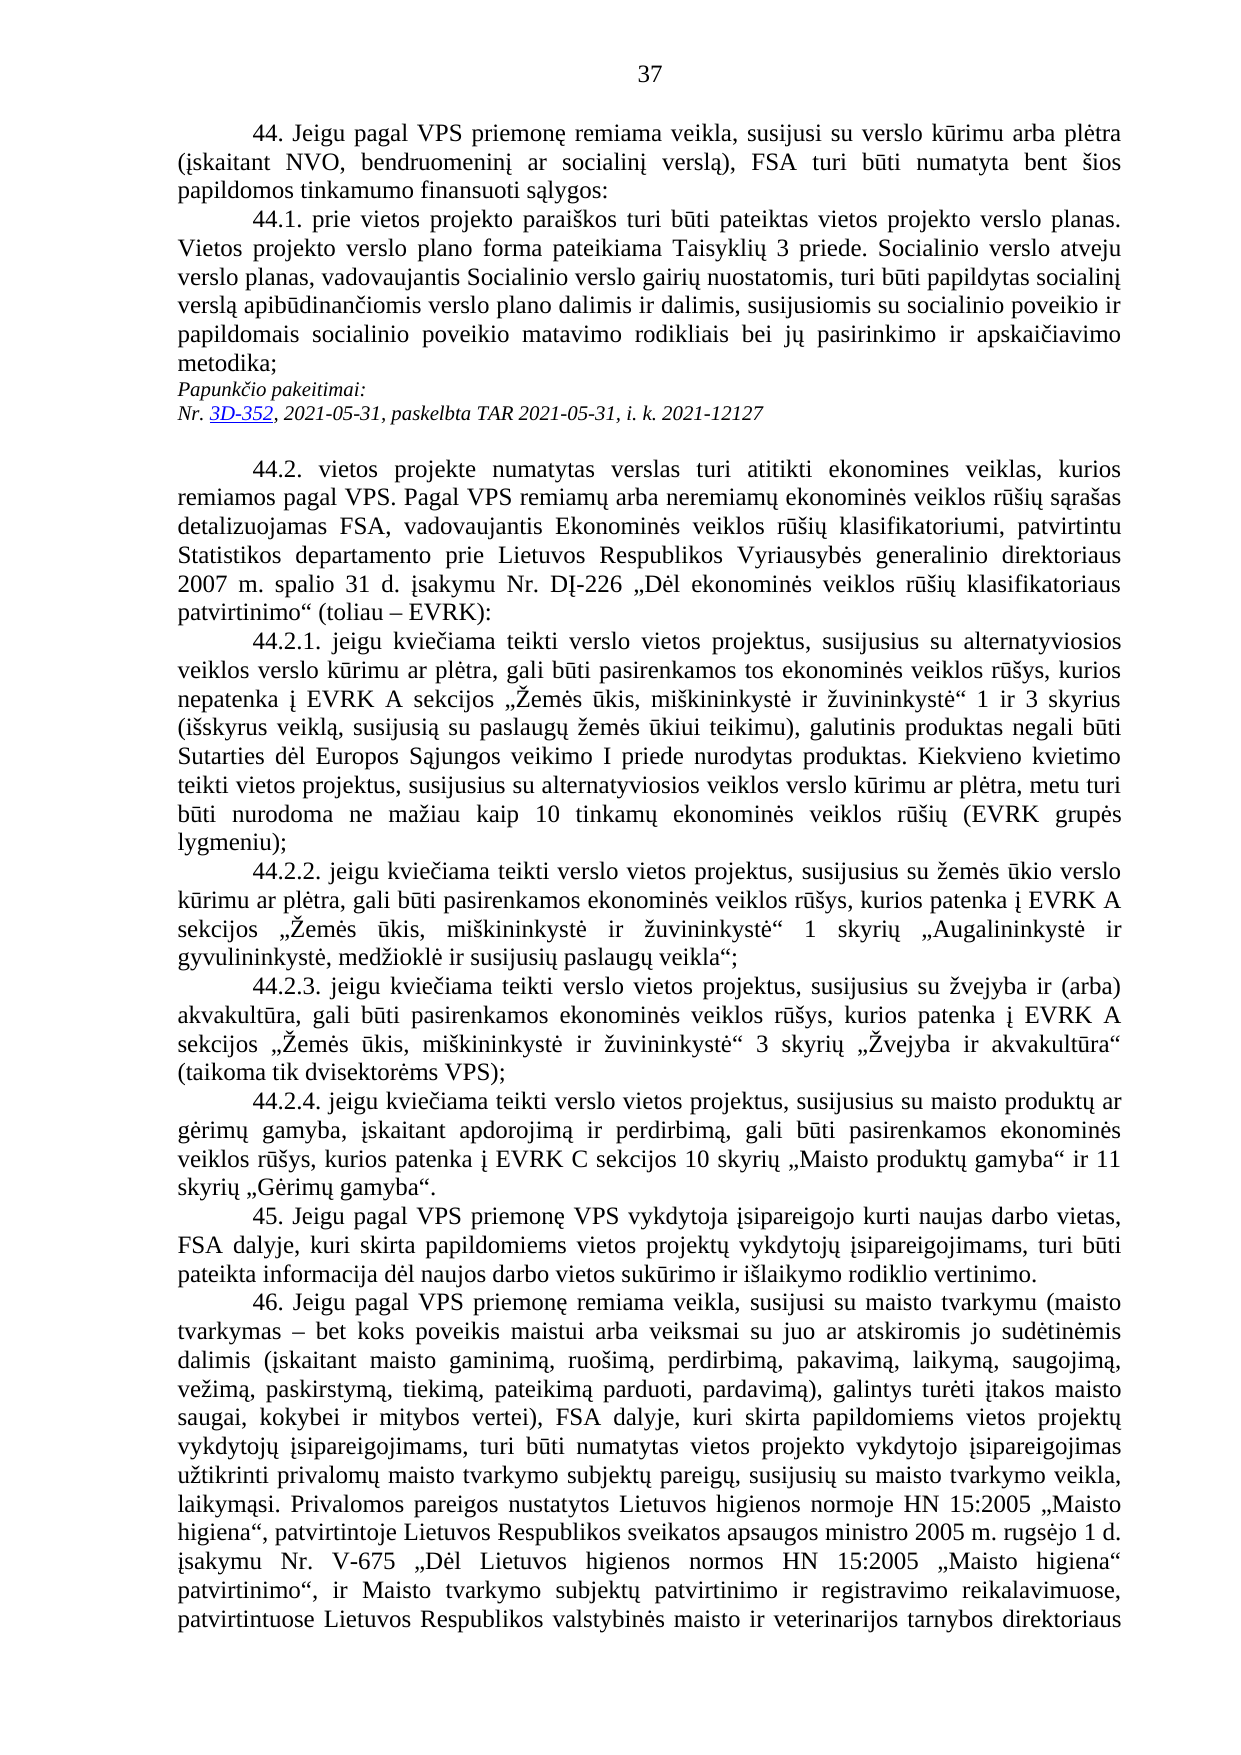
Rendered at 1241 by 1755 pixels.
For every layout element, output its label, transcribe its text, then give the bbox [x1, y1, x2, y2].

text 44.2.4. jeigu kviečiama teikti verslo vietos projektus, susijusius su maisto produktų ar gėrimų gamyba, įskaitant apdorojimą ir perdirbimą, gali būti pasirenkamos ekonominės veiklos rūšys, kurios patenka į EVRK C sekcijos 10 skyrių „Maisto produktų gamyba“ ir 11 skyrių „Gėrimų gamyba“. [177, 1086, 1122, 1201]
text 44.2.1. jeigu kviečiama teikti verslo vietos projektus, susijusius su alternatyviosios veiklos verslo kūrimu ar plėtra, gali būti pasirenkamos tos ekonominės veiklos rūšys, kurios nepatenka į EVRK A sekcijos „Žemės ūkis, miškininkystė ir žuvininkystė“ 1 ir 3 skyrius (išskyrus veiklą, susijusią su paslaugų žemės ūkiui teikimu), galutinis produktas negali būti Sutarties dėl Europos Sąjungos veikimo I priede nurodytas produktas. Kiekvieno kvietimo teikti vietos projektus, susijusius su alternatyviosios veiklos verslo kūrimu ar plėtra, metu turi būti nurodoma ne mažiau kaip 10 tinkamų ekonominės veiklos rūšių (EVRK grupės lygmeniu); [177, 626, 1122, 856]
text 44.2.2. jeigu kviečiama teikti verslo vietos projektus, susijusius su žemės ūkio verslo kūrimu ar plėtra, gali būti pasirenkamos ekonominės veiklos rūšys, kurios patenka į EVRK A sekcijos „Žemės ūkis, miškininkystė ir žuvininkystė“ 1 skyrių „Augalininkystė ir gyvulininkystė, medžioklė ir susijusių paslaugų veikla“; [177, 856, 1122, 971]
text 46. Jeigu pagal VPS priemonę remiama veikla, susijusi su maisto tvarkymu (maisto tvarkymas – bet koks poveikis maistui arba veiksmai su juo ar atskiromis jo sudėtinėmis dalimis (įskaitant maisto gaminimą, ruošimą, perdirbimą, pakavimą, laikymą, saugojimą, vežimą, paskirstymą, tiekimą, pateikimą parduoti, pardavimą), galintys turėti įtakos maisto saugai, kokybei ir mitybos vertei), FSA dalyje, kuri skirta papildomiems vietos projektų vykdytojų įsipareigojimams, turi būti numatytas vietos projekto vykdytojo įsipareigojimas užtikrinti privalomų maisto tvarkymo subjektų pareigų, susijusių su maisto tvarkymo veikla, laikymąsi. Privalomos pareigos nustatytos Lietuvos higienos normoje HN 15:2005 „Maisto higiena“, patvirtintoje Lietuvos Respublikos sveikatos apsaugos ministro 2005 m. rugsėjo 1 d. įsakymu Nr. V-675 „Dėl Lietuvos higienos normos HN 15:2005 „Maisto higiena“ patvirtinimo“, ir Maisto tvarkymo subjektų patvirtinimo ir registravimo reikalavimuose, patvirtintuose Lietuvos Respublikos valstybinės maisto ir veterinarijos tarnybos direktoriaus [177, 1287, 1122, 1632]
text Nr. 3D-352, 2021-05-31, paskelbta TAR 2021-05-31, i. k. 2021-12127 [177, 401, 1122, 425]
text Papunkčio pakeitimai: [177, 377, 1122, 401]
text 45. Jeigu pagal VPS priemonę VPS vykdytoja įsipareigojo kurti naujas darbo vietas, FSA dalyje, kuri skirta papildomiems vietos projektų vykdytojų įsipareigojimams, turi būti pateikta informacija dėl naujos darbo vietos sukūrimo ir išlaikymo rodiklio vertinimo. [177, 1201, 1122, 1287]
text 44. Jeigu pagal VPS priemonę remiama veikla, susijusi su verslo kūrimu arba plėtra (įskaitant NVO, bendruomeninį ar socialinį verslą), FSA turi būti numatyta bent šios papildomos tinkamumo finansuoti sąlygos: [177, 118, 1122, 204]
text 44.2.3. jeigu kviečiama teikti verslo vietos projektus, susijusius su žvejyba ir (arba) akvakultūra, gali būti pasirenkamos ekonominės veiklos rūšys, kurios patenka į EVRK A sekcijos „Žemės ūkis, miškininkystė ir žuvininkystė“ 3 skyrių „Žvejyba ir akvakultūra“ (taikoma tik dvisektorėms VPS); [177, 971, 1122, 1086]
text 44.1. prie vietos projekto paraiškos turi būti pateiktas vietos projekto verslo planas. Vietos projekto verslo plano forma pateikiama Taisyklių 3 priede. Socialinio verslo atveju verslo planas, vadovaujantis Socialinio verslo gairių nuostatomis, turi būti papildytas socialinį verslą apibūdinančiomis verslo plano dalimis ir dalimis, susijusiomis su socialinio poveikio ir papildomais socialinio poveikio matavimo rodikliais bei jų pasirinkimo ir apskaičiavimo metodika; [177, 204, 1122, 377]
text 44.2. vietos projekte numatytas verslas turi atitikti ekonomines veiklas, kurios remiamos pagal VPS. Pagal VPS remiamų arba neremiamų ekonominės veiklos rūšių sąrašas detalizuojamas FSA, vadovaujantis Ekonominės veiklos rūšių klasifikatoriumi, patvirtintu Statistikos departamento prie Lietuvos Respublikos Vyriausybės generalinio direktoriaus 2007 m. spalio 31 d. įsakymu Nr. DĮ-226 „Dėl ekonominės veiklos rūšių klasifikatoriaus patvirtinimo“ (toliau – EVRK): [177, 454, 1122, 626]
